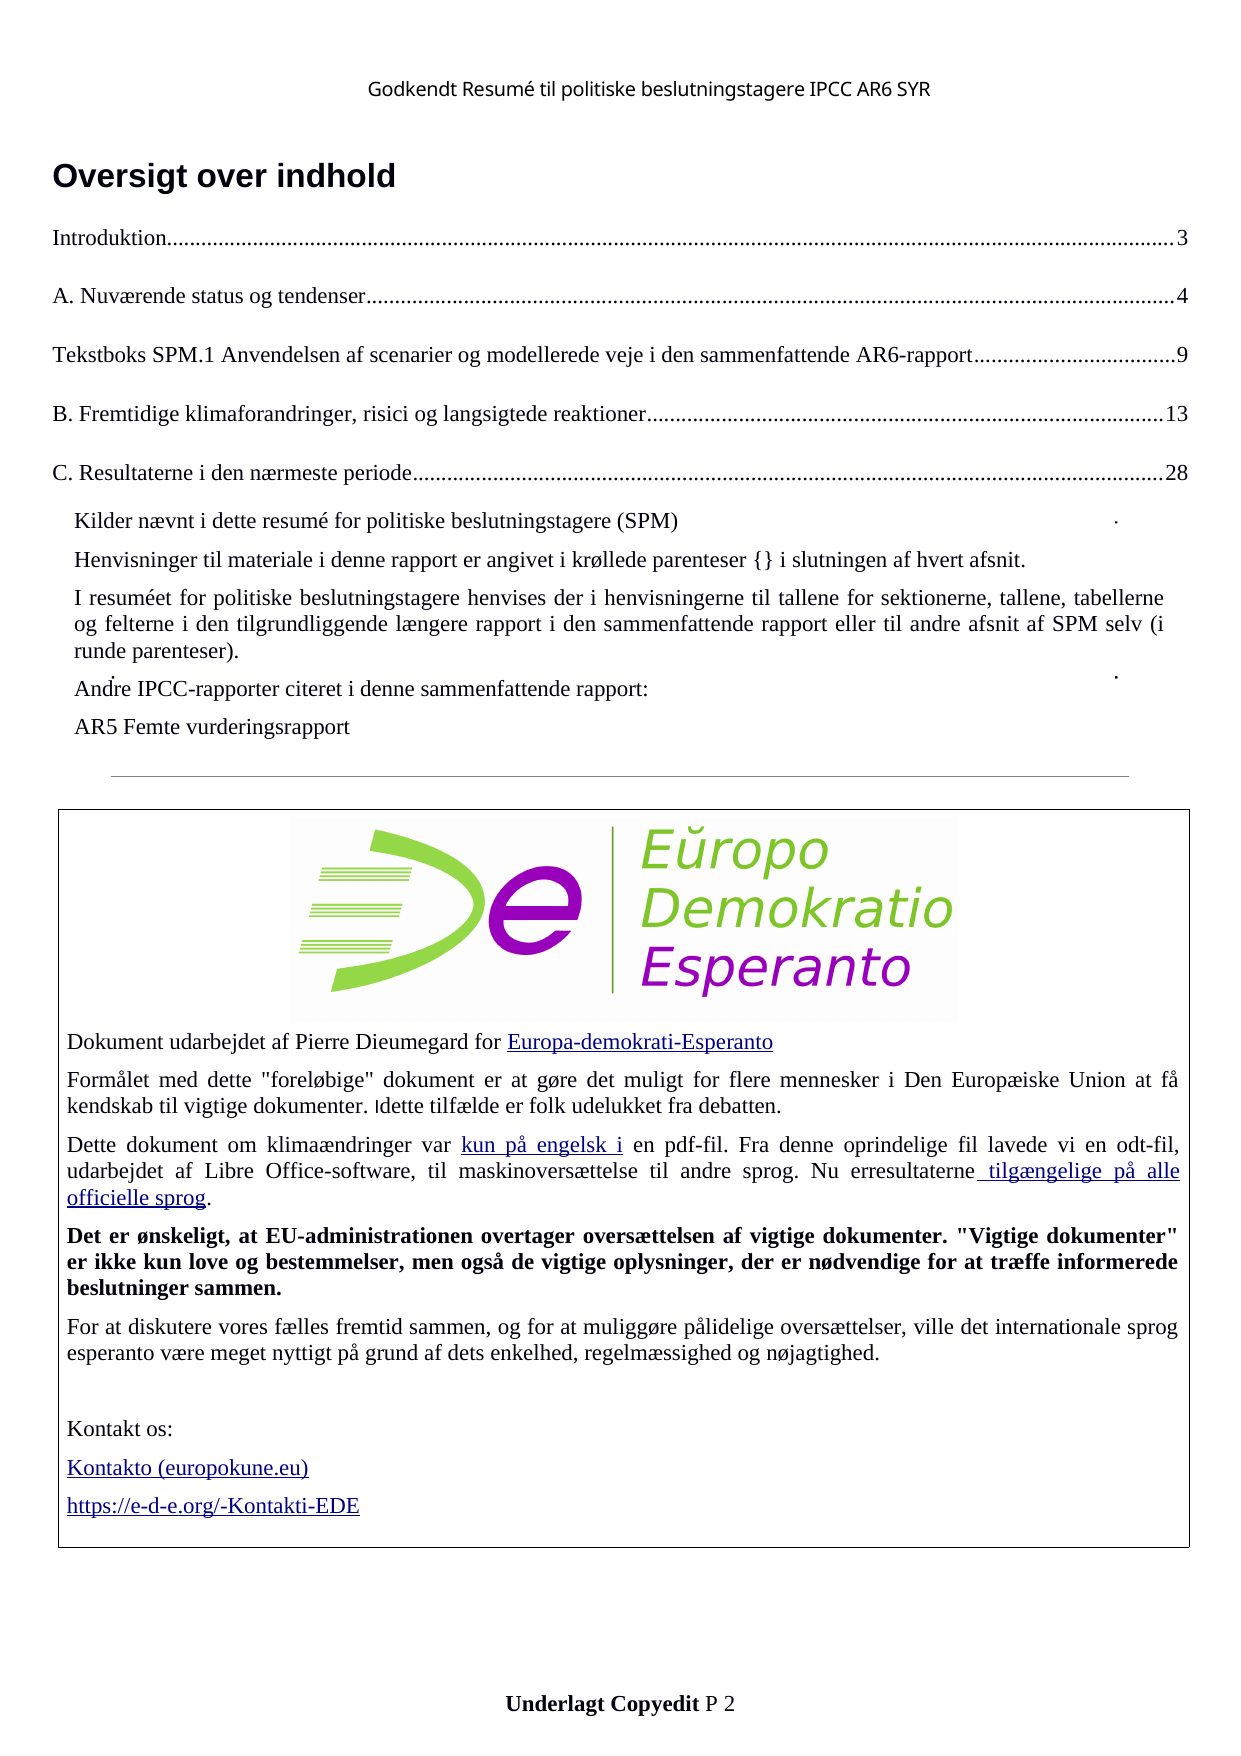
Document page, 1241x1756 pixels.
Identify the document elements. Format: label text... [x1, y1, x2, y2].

text Det er ønskeligt, at EU-administrationen overtager oversættelsen af vigtige dokumenter. "Vigtige dokumenter" er ikke kun love og bestemmelser, men også de vigtige oplysninger, der er nødvendige for at træffe informerede beslutninger sammen. [67, 1222, 1180, 1301]
text Kontakt os: [67, 1416, 1180, 1442]
picture [289, 817, 958, 1022]
text Formålet med dette "foreløbige" dokument er at gøre det muligt for flere mennesker i Den Europæiske Union at få kendskab til vigtige dokumenter. Idette tilfælde er folk udelukket fra debatten. [67, 1066, 1180, 1119]
text Henvisninger til materiale i denne rapport er angivet i krøllede parenteser {} i slutningen af hvert afsnit. [74, 546, 1166, 572]
text Andre IPCC-rapporter citeret i denne sammenfattende rapport: [74, 675, 1166, 701]
text I resuméet for politiske beslutningstagere henvises der i henvisningerne til tallene for sektionerne, tallene, tabellerne og felterne i den tilgrundliggende længere rapport i den sammenfattende rapport eller til andre afsnit af SPM selv (i runde parenteser). [74, 584, 1166, 663]
text https://e-d-e.org/-Kontakti-EDE [67, 1492, 1180, 1518]
text Tekstboks SPM.1 Anvendelsen af scenarier og modellerede veje i den sammenfattende AR6-rapport 9 [52, 341, 1188, 368]
text Introduktion 3 [52, 223, 1188, 250]
text A. Nuværende status og tendenser 4 [52, 282, 1188, 309]
text For at diskutere vores fælles fremtid sammen, og for at muliggøre pålidelige oversættelser, ville det internationale sprog esperanto være meget nyttigt på grund af dets enkelhed, regelmæssighed og nøjagtighed. [67, 1313, 1180, 1365]
text Dokument udarbejdet af Pierre Dieumegard for Europa-demokrati-Esperanto [67, 824, 1180, 1054]
subtitle Oversigt over indhold [52, 156, 1188, 195]
text Kilder nævnt i dette resumé for politiske beslutningstagere (SPM) [74, 507, 1166, 534]
text C. Resultaterne i den nærmeste periode 28 [52, 459, 1188, 485]
text Dette dokument om klimaændringer var kun på engelsk i en pdf-fil. Fra denne oprindelige fil lavede vi en odt-fil, udarbejdet af Libre Office-software, til maskinoversættelse til andre sprog. Nu erresultaterne tilgængelige på alle officielle sprog. [67, 1131, 1180, 1210]
text B. Fremtidige klimaforandringer, risici og langsigtede reaktioner 13 [52, 400, 1188, 426]
text AR5 Femte vurderingsrapport [74, 713, 1166, 739]
text Kontakto (europokune.eu) [67, 1454, 1180, 1480]
